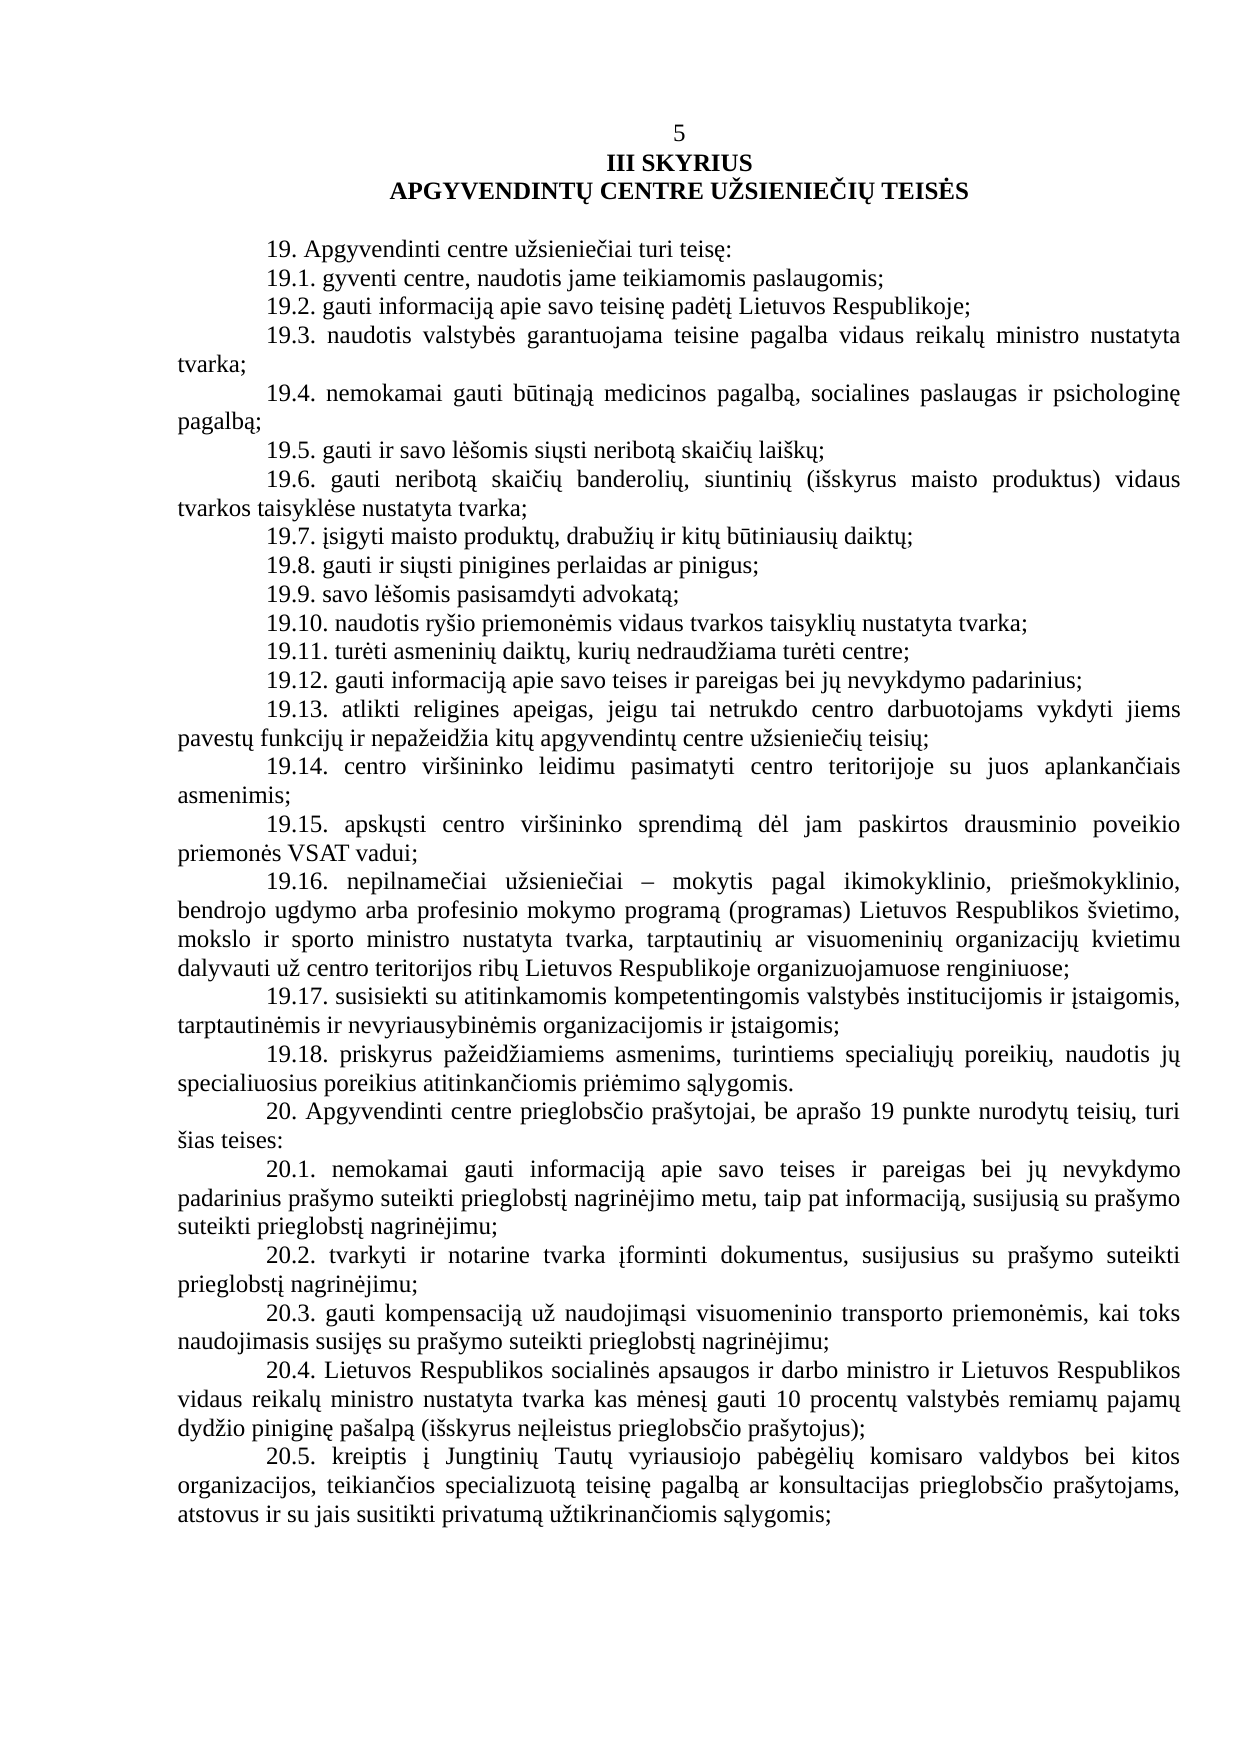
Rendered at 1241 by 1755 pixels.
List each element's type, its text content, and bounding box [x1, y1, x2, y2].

text 19.13. atlikti religines apeigas, jeigu tai netrukdo centro darbuotojams vykdyti jiems pavestų funkcijų ir nepažeidžia kitų apgyvendintų centre užsieniečių teisių; [177, 694, 1181, 751]
text 19.8. gauti ir siųsti pinigines perlaidas ar pinigus; [177, 550, 1181, 579]
text 19.4. nemokamai gauti būtinąją medicinos pagalbą, socialines paslaugas ir psichologinę pagalbą; [177, 378, 1181, 435]
text 19.16. nepilnamečiai užsieniečiai – mokytis pagal ikimokyklinio, priešmokyklinio, bendrojo ugdymo arba profesinio mokymo programą (programas) Lietuvos Respublikos švietimo, mokslo ir sporto ministro nustatyta tvarka, tarptautinių ar visuomeninių organizacijų kvietimu dalyvauti už centro teritorijos ribų Lietuvos Respublikoje organizuojamuose renginiuose; [177, 866, 1181, 981]
text 19.2. gauti informaciją apie savo teisinę padėtį Lietuvos Respublikoje; [177, 291, 1181, 320]
text 19.10. naudotis ryšio priemonėmis vidaus tvarkos taisyklių nustatyta tvarka; [177, 608, 1181, 636]
text 19.1. gyventi centre, naudotis jame teikiamomis paslaugomis; [177, 263, 1181, 291]
text Apgyvendintų Centre užsieniečių teisės [177, 176, 1181, 205]
text 20.1. nemokamai gauti informaciją apie savo teises ir pareigas bei jų nevykdymo padarinius prašymo suteikti prieglobstį nagrinėjimo metu, taip pat informaciją, susijusią su prašymo suteikti prieglobstį nagrinėjimu; [177, 1154, 1181, 1240]
text 20.4. Lietuvos Respublikos socialinės apsaugos ir darbo ministro ir Lietuvos Respublikos vidaus reikalų ministro nustatyta tvarka kas mėnesį gauti 10 procentų valstybės remiamų pajamų dydžio piniginę pašalpą (išskyrus neįleistus prieglobsčio prašytojus); [177, 1355, 1181, 1441]
text 19. Apgyvendinti centre užsieniečiai turi teisę: [177, 234, 1181, 263]
text 19.12. gauti informaciją apie savo teises ir pareigas bei jų nevykdymo padarinius; [177, 665, 1181, 694]
text 19.17. susisiekti su atitinkamomis kompetentingomis valstybės institucijomis ir įstaigomis, tarptautinėmis ir nevyriausybinėmis organizacijomis ir įstaigomis; [177, 981, 1181, 1039]
text 19.3. naudotis valstybės garantuojama teisine pagalba vidaus reikalų ministro nustatyta tvarka; [177, 320, 1181, 378]
text III SKYRIUS [177, 148, 1181, 176]
text 20.3. gauti kompensaciją už naudojimąsi visuomeninio transporto priemonėmis, kai toks naudojimasis susijęs su prašymo suteikti prieglobstį nagrinėjimu; [177, 1298, 1181, 1355]
text 19.6. gauti neribotą skaičių banderolių, siuntinių (išskyrus maisto produktus) vidaus tvarkos taisyklėse nustatyta tvarka; [177, 464, 1181, 521]
text 20. Apgyvendinti centre prieglobsčio prašytojai, be aprašo 19 punkte nurodytų teisių, turi šias teises: [177, 1096, 1181, 1154]
text 20.2. tvarkyti ir notarine tvarka įforminti dokumentus, susijusius su prašymo suteikti prieglobstį nagrinėjimu; [177, 1240, 1181, 1298]
text 19.9. savo lėšomis pasisamdyti advokatą; [177, 579, 1181, 608]
text 19.7. įsigyti maisto produktų, drabužių ir kitų būtiniausių daiktų; [177, 521, 1181, 550]
text 19.18. priskyrus pažeidžiamiems asmenims, turintiems specialiųjų poreikių, naudotis jų specialiuosius poreikius atitinkančiomis priėmimo sąlygomis. [177, 1039, 1181, 1096]
text 19.11. turėti asmeninių daiktų, kurių nedraudžiama turėti centre; [177, 636, 1181, 665]
text 20.5. kreiptis į Jungtinių Tautų vyriausiojo pabėgėlių komisaro valdybos bei kitos organizacijos, teikiančios specializuotą teisinę pagalbą ar konsultacijas prieglobsčio prašytojams, atstovus ir su jais susitikti privatumą užtikrinančiomis sąlygomis; [177, 1441, 1181, 1528]
text 19.15. apskųsti centro viršininko sprendimą dėl jam paskirtos drausminio poveikio priemonės VSAT vadui; [177, 809, 1181, 866]
text 19.14. centro viršininko leidimu pasimatyti centro teritorijoje su juos aplankančiais asmenimis; [177, 751, 1181, 809]
text 19.5. gauti ir savo lėšomis siųsti neribotą skaičių laiškų; [177, 435, 1181, 464]
